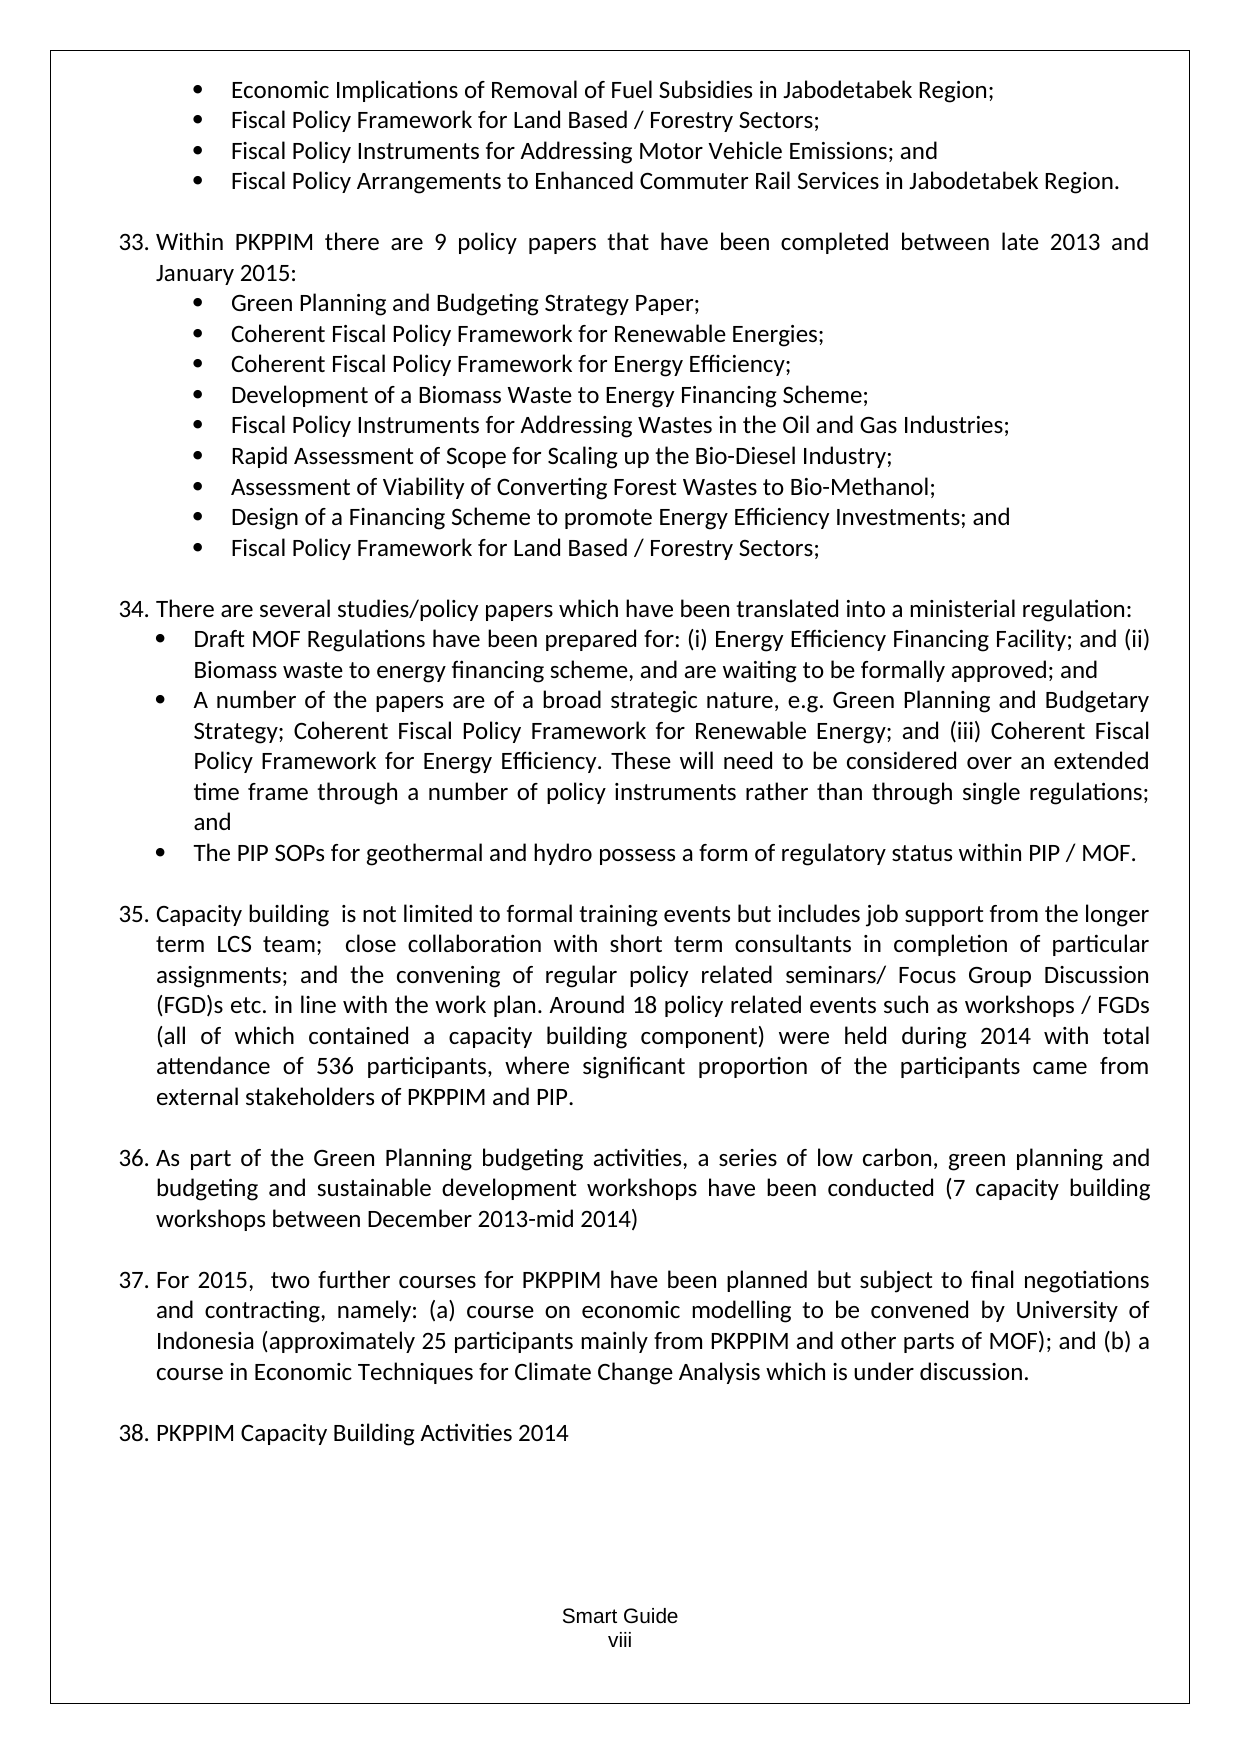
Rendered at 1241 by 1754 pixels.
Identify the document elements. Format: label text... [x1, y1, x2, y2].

list Assessment of Viability of Converting Forest Wastes to Bio-Methanol; [193, 471, 1152, 501]
list As part of the Green Planning budgeting activities, a series of low carbon, green planning and budgeting and sustainable development workshops have been conducted (7 capacity building workshops between December 2013-mid 2014) [118, 1142, 1152, 1234]
list Coherent Fiscal Policy Framework for Renewable Energies; [193, 318, 1152, 348]
list For 2015, two further courses for PKPPIM have been planned but subject to final negotiations and contracting, namely: (a) course on economic modelling to be convened by University of Indonesia (approximately 25 participants mainly from PKPPIM and other parts of MOF); and (b) a course in Economic Techniques for Climate Change Analysis which is under discussion. [118, 1264, 1152, 1386]
list There are several studies/policy papers which have been translated into a ministerial regulation: [118, 593, 1152, 623]
list Economic Implications of Removal of Fuel Subsidies in Jabodetabek Region; [193, 74, 1152, 104]
list Design of a Financing Scheme to promote Energy Efficiency Investments; and [193, 501, 1152, 532]
list The PIP SOPs for geothermal and hydro possess a form of regulatory status within PIP / MOF. [156, 837, 1152, 867]
list Fiscal Policy Arrangements to Enhanced Commuter Rail Services in Jabodetabek Region. [193, 165, 1152, 196]
list Draft MOF Regulations have been prepared for: (i) Energy Efficiency Financing Facility; and (ii) Biomass waste to energy financing scheme, and are waiting to be formally approved; and [156, 623, 1152, 684]
list Fiscal Policy Framework for Land Based / Forestry Sectors; [193, 532, 1152, 562]
list Fiscal Policy Instruments for Addressing Motor Vehicle Emissions; and [193, 135, 1152, 165]
list A number of the papers are of a broad strategic nature, e.g. Green Planning and Budgetary Strategy; Coherent Fiscal Policy Framework for Renewable Energy; and (iii) Coherent Fiscal Policy Framework for Energy Efficiency. These will need to be considered over an extended time frame through a number of policy instruments rather than through single regulations; and [156, 684, 1152, 837]
list PKPPIM Capacity Building Activities 2014 [118, 1417, 1152, 1447]
list Rapid Assessment of Scope for Scaling up the Bio-Diesel Industry; [193, 440, 1152, 471]
list Capacity building is not limited to formal training events but includes job support from the longer term LCS team; close collaboration with short term consultants in completion of particular assignments; and the convening of regular policy related seminars/ Focus Group Discussion (FGD)s etc. in line with the work plan. Around 18 policy related events such as workshops / FGDs (all of which contained a capacity building component) were held during 2014 with total attendance of 536 participants, where significant proportion of the participants came from external stakeholders of PKPPIM and PIP. [118, 898, 1152, 1112]
list Within PKPPIM there are 9 policy papers that have been completed between late 2013 and January 2015: [118, 226, 1152, 287]
list Coherent Fiscal Policy Framework for Energy Efficiency; [193, 348, 1152, 379]
list Fiscal Policy Framework for Land Based / Forestry Sectors; [193, 104, 1152, 135]
list Fiscal Policy Instruments for Addressing Wastes in the Oil and Gas Industries; [193, 409, 1152, 440]
list Green Planning and Budgeting Strategy Paper; [193, 287, 1152, 318]
list Development of a Biomass Waste to Energy Financing Scheme; [193, 379, 1152, 409]
